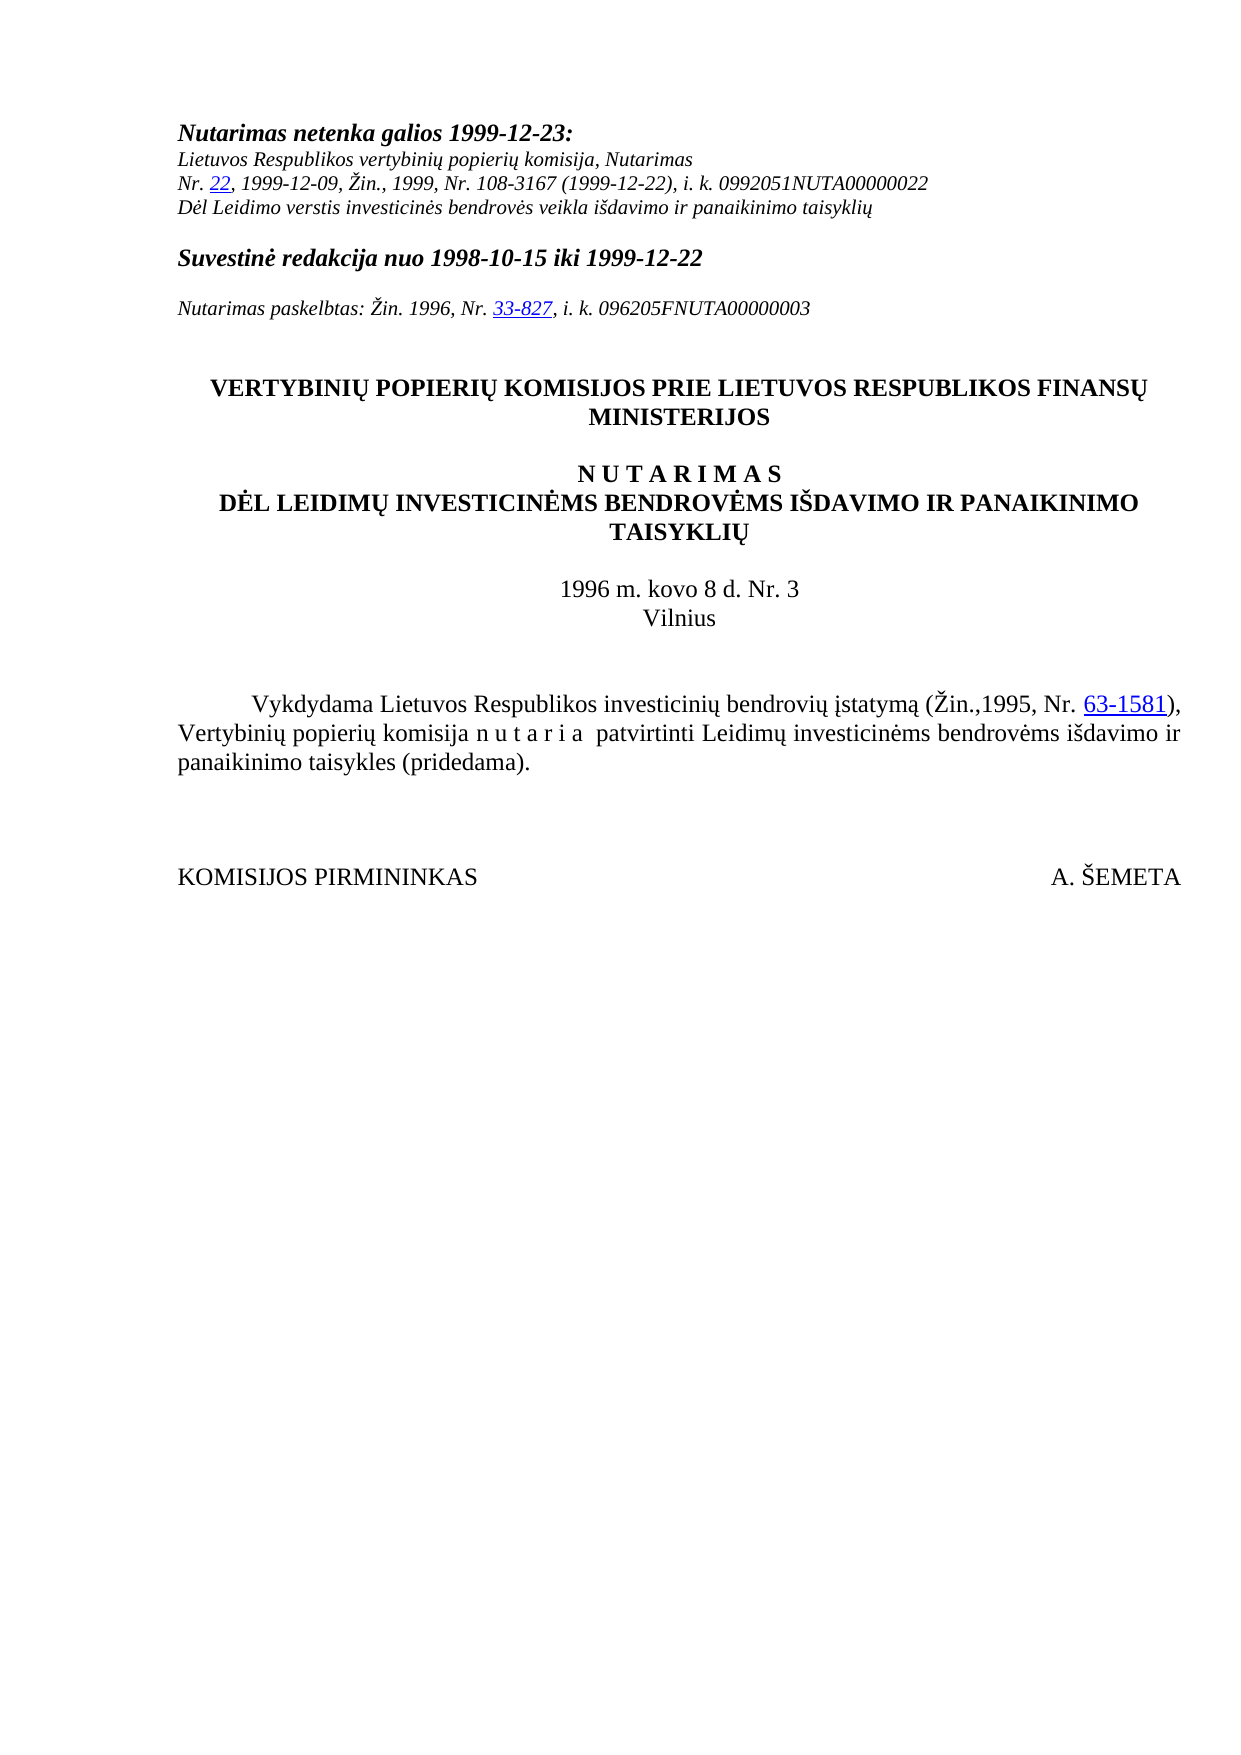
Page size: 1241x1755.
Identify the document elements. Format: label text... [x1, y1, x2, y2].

text Nutarimas paskelbtas: Žin. 1996, Nr. 33-827, i. k. 096205FNUTA00000003 [177, 296, 1181, 320]
text KOMISIJOS PIRMININKAS A. ŠEMETA [177, 862, 1181, 890]
text Suvestinė redakcija nuo 1998-10-15 iki 1999-12-22 [177, 243, 1181, 272]
text Nr. 22, 1999-12-09, Žin., 1999, Nr. 108-3167 (1999-12-22), i. k. 0992051NUTA00000022 [177, 171, 1181, 195]
text DĖL LEIDIMŲ INVESTICINĖMS BENDROVĖMS IŠDAVIMO IR PANAIKINIMO TAISYKLIŲ [177, 488, 1181, 545]
text Vilnius [177, 603, 1181, 632]
text 1996 m. kovo 8 d. Nr. 3 [177, 574, 1181, 603]
text Dėl Leidimo verstis investicinės bendrovės veikla išdavimo ir panaikinimo taisyklių [177, 195, 1181, 219]
text VERTYBINIŲ POPIERIŲ KOMISIJOS PRIE LIETUVOS RESPUBLIKOS FINANSŲ MINISTERIJOS [177, 373, 1181, 430]
text Vykdydama Lietuvos Respublikos investicinių bendrovių įstatymą (Žin.,1995, Nr. 63-1581), Vertybinių popierių komisija nutaria patvirtinti Leidimų investicinėms bendrovėms išdavimo ir panaikinimo taisykles (pridedama). [177, 689, 1181, 775]
text Lietuvos Respublikos vertybinių popierių komisija, Nutarimas [177, 147, 1181, 171]
text Nutarimas netenka galios 1999-12-23: [177, 118, 1181, 147]
text N U T A R I M A S [177, 459, 1181, 488]
